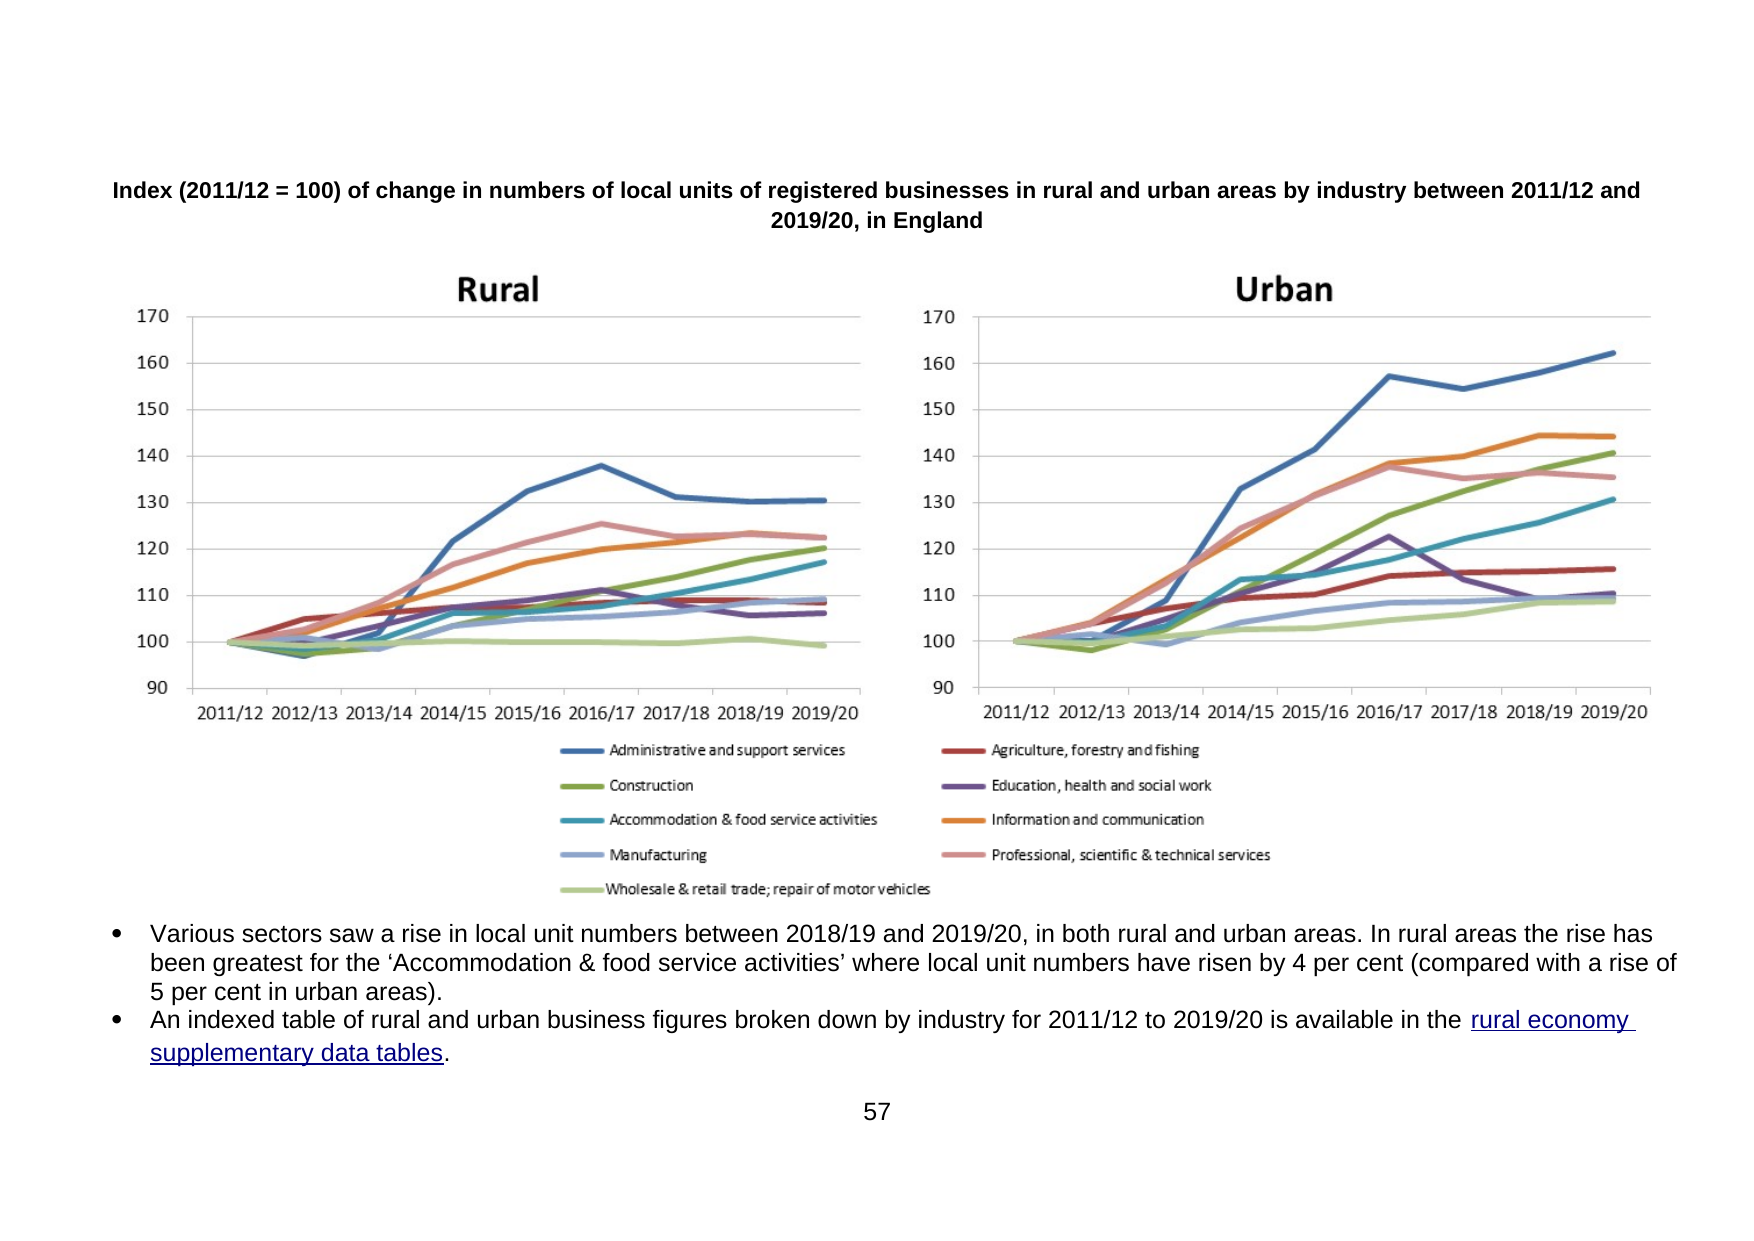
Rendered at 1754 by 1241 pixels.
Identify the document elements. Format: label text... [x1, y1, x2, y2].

text Index (2011/12 = 100) of change in numbers of local units of registered businesses in rural and urban areas by industry between 2011/12 and 2019/20, in England [75, 177, 1679, 233]
list Various sectors saw a rise in local unit numbers between 2018/19 and 2019/20, in both rural and urban areas. In rural areas the rise has been greatest for the ‘Accommodation & food service activities’ where local unit numbers have risen by 4 per cent (compared with a rise of 5 per cent in urban areas). [112, 919, 1679, 1005]
list An indexed table of rural and urban business figures broken down by industry for 2011/12 to 2019/20 is available in the rural economy supplementary data tables. [112, 1005, 1679, 1067]
